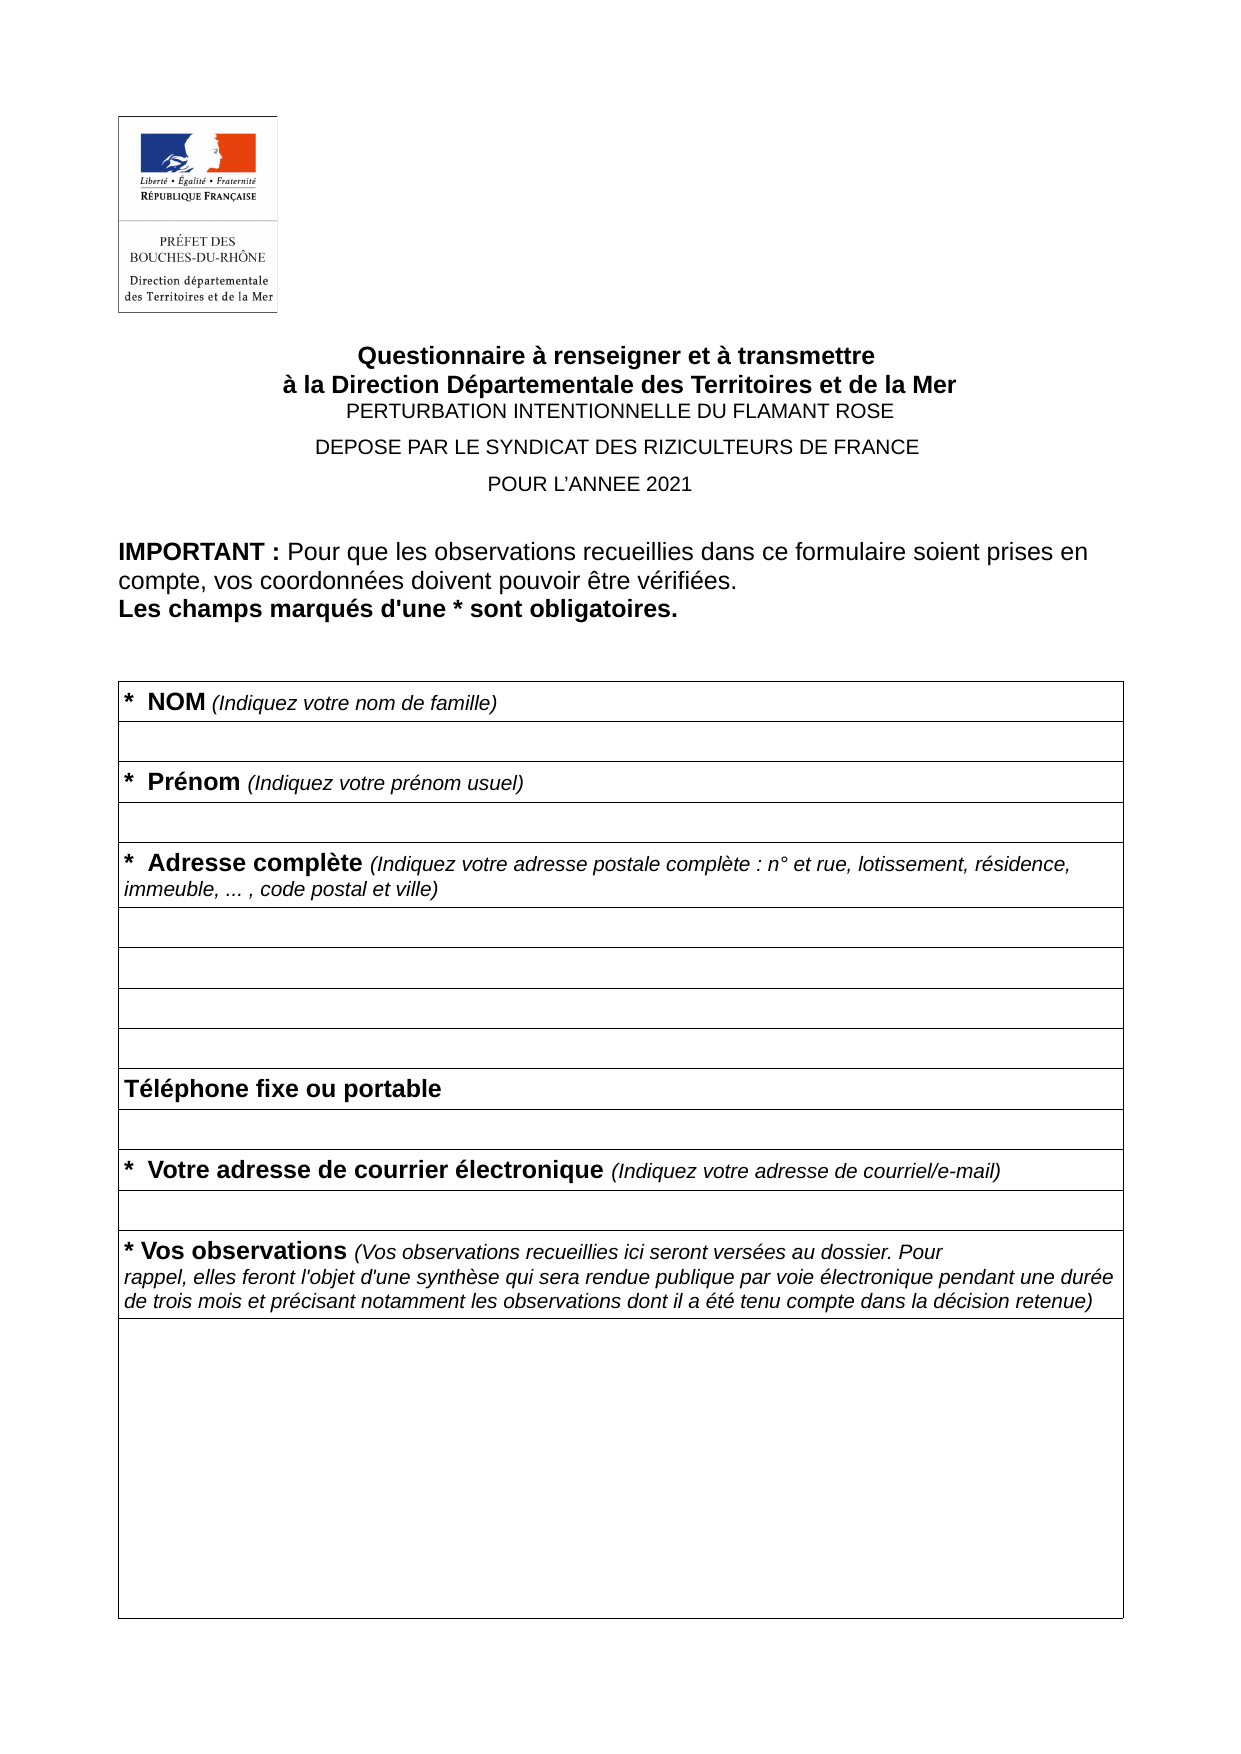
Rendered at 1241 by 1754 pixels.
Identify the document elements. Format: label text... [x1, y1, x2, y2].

picture [118, 116, 278, 313]
table_cell * Votre adresse de courrier électronique (Indiquez votre adresse de courriel/e-mail) [119, 1150, 1123, 1189]
table_cell [119, 1191, 1123, 1230]
table_cell Téléphone fixe ou portable [119, 1069, 1123, 1109]
text Perturbation intentionnelle du flamant rose [118, 399, 1122, 423]
table_cell * Vos observations (Vos observations recueillies ici seront versées au dossier. Pour rappel, elles feront l'objet d'une synthèse qui sera rendue publique par voie électronique pendant une durée de trois mois et précisant notamment les observations dont il a été tenu compte dans la décision retenue) [119, 1231, 1123, 1318]
table_cell * Adresse complète (Indiquez votre adresse postale complète : n° et rue, lotissement, résidence, immeuble, ... , code postal et ville) [119, 843, 1123, 907]
table_cell * Prénom (Indiquez votre prénom usuel) [119, 762, 1123, 802]
table_cell [119, 722, 1123, 761]
table_cell [119, 908, 1123, 947]
table_header * NOM (Indiquez votre nom de famille) [119, 682, 1123, 721]
table_cell [119, 989, 1123, 1028]
text pour l’annee 2021 [118, 472, 1122, 496]
text depose par le syndicat des riziculteurs de france [118, 435, 1122, 459]
text IMPORTANT : Pour que les observations recueillies dans ce formulaire soient prises en compte, vos coordonnées doivent pouvoir être vérifiées. Les champs marqués d'une * sont obligatoires. [118, 537, 1122, 623]
table_cell [119, 1110, 1123, 1149]
table_cell [119, 803, 1123, 842]
table_cell [119, 1319, 1123, 1617]
text à la Direction Départementale des Territoires et de la Mer [118, 370, 1122, 399]
table_cell [119, 948, 1123, 987]
text Questionnaire à renseigner et à transmettre [118, 341, 1122, 370]
table_cell [119, 1029, 1123, 1068]
